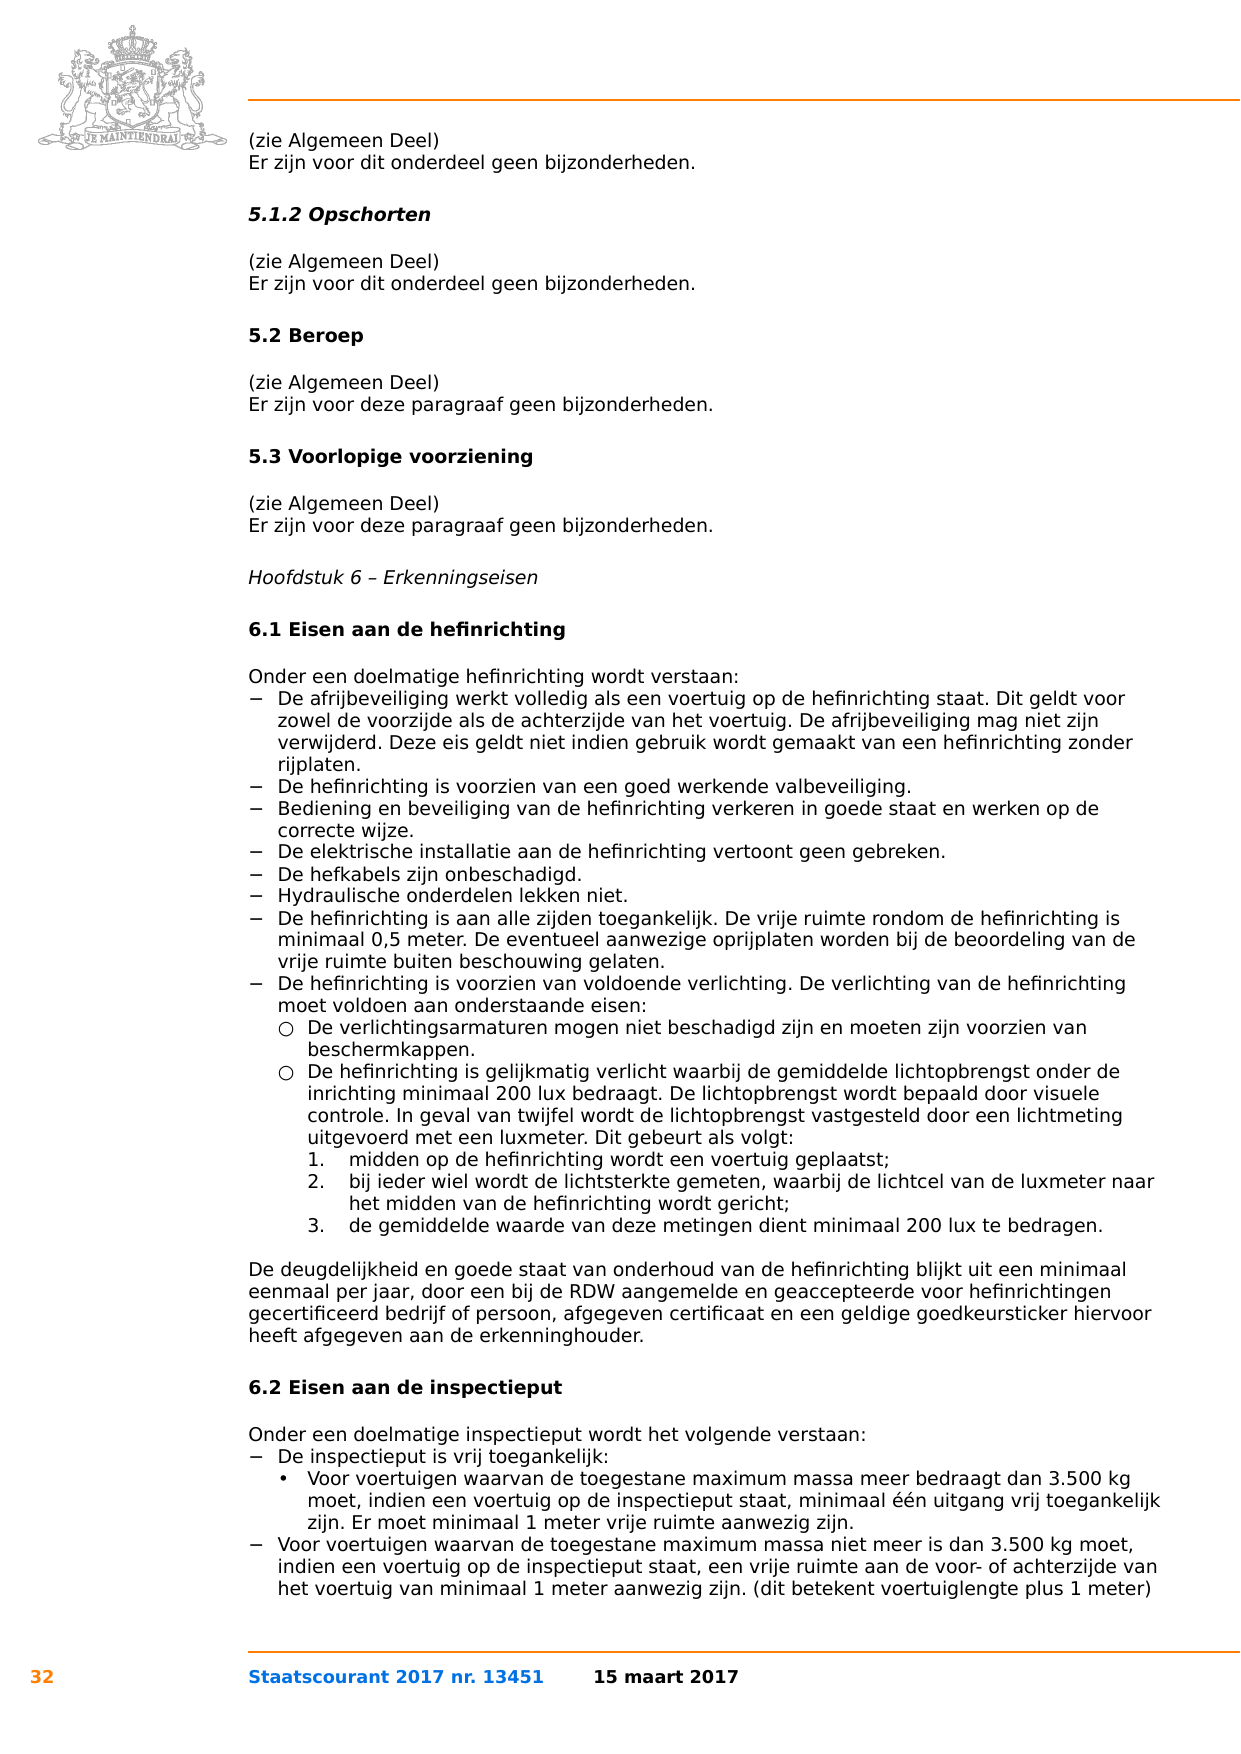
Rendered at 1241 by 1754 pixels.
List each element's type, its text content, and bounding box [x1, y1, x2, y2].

text − De elektrische installatie aan de hefinrichting vertoont geen gebreken. [248, 841, 1163, 863]
text Onder een doelmatige inspectieput wordt het volgende verstaan: [248, 1424, 1163, 1446]
text Er zijn voor dit onderdeel geen bijzonderheden. [248, 273, 1163, 295]
text − De inspectieput is vrij toegankelijk: [248, 1446, 1163, 1468]
text − De hefinrichting is voorzien van voldoende verlichting. De verlichting van de hefinrichting moet voldoen aan onderstaande eisen: [248, 973, 1163, 1017]
text (zie Algemeen Deel) [248, 372, 1163, 394]
text − De hefinrichting is aan alle zijden toegankelijk. De vrije ruimte rondom de hefinrichting is minimaal 0,5 meter. De eventueel aanwezige oprijplaten worden bij de beoordeling van de vrije ruimte buiten beschouwing gelaten. [248, 907, 1163, 973]
text − Hydraulische onderdelen lekken niet. [248, 885, 1163, 907]
text ○ De hefinrichting is gelijkmatig verlicht waarbij de gemiddelde lichtopbrengst onder de inrichting minimaal 200 lux bedraagt. De lichtopbrengst wordt bepaald door visuele controle. In geval van twijfel wordt de lichtopbrengst vastgesteld door een lichtmeting uitgevoerd met een luxmeter. Dit gebeurt als volgt: [278, 1061, 1163, 1149]
subtitle 5.1.2 Opschorten [248, 204, 1163, 226]
picture [38, 25, 227, 150]
text − De hefinrichting is voorzien van een goed werkende valbeveiliging. [248, 776, 1163, 797]
text 2. bij ieder wiel wordt de lichtsterkte gemeten, waarbij de lichtcel van de luxmeter naar het midden van de hefinrichting wordt gericht; [307, 1171, 1163, 1215]
text Er zijn voor dit onderdeel geen bijzonderheden. [248, 152, 1163, 174]
text 1. midden op de hefinrichting wordt een voertuig geplaatst; [307, 1149, 1163, 1171]
text ○ De verlichtingsarmaturen mogen niet beschadigd zijn en moeten zijn voorzien van beschermkappen. [278, 1017, 1163, 1061]
text 3. de gemiddelde waarde van deze metingen dient minimaal 200 lux te bedragen. [307, 1215, 1163, 1237]
text − Bediening en beveiliging van de hefinrichting verkeren in goede staat en werken op de correcte wijze. [248, 797, 1163, 841]
text • Voor voertuigen waarvan de toegestane maximum massa meer bedraagt dan 3.500 kg moet, indien een voertuig op de inspectieput staat, minimaal één uitgang vrij toegankelijk zijn. Er moet minimaal 1 meter vrije ruimte aanwezig zijn. [278, 1468, 1163, 1534]
text De deugdelijkheid en goede staat van onderhoud van de hefinrichting blijkt uit een minimaal eenmaal per jaar, door een bij de RDW aangemelde en geaccepteerde voor hefinrichtingen gecertificeerd bedrijf of persoon, afgegeven certificaat en een geldige goedkeursticker hiervoor heeft afgegeven aan de erkenninghouder. [248, 1259, 1163, 1347]
subtitle 6.2 Eisen aan de inspectieput [248, 1377, 1163, 1399]
text − De hefkabels zijn onbeschadigd. [248, 863, 1163, 885]
text − Voor voertuigen waarvan de toegestane maximum massa niet meer is dan 3.500 kg moet, indien een voertuig op de inspectieput staat, een vrije ruimte aan de voor- of achterzijde van het voertuig van minimaal 1 meter aanwezig zijn. (dit betekent voertuiglengte plus 1 meter) [248, 1534, 1163, 1600]
text (zie Algemeen Deel) [248, 130, 1163, 152]
subtitle 5.3 Voorlopige voorziening [248, 446, 1163, 468]
text Er zijn voor deze paragraaf geen bijzonderheden. [248, 515, 1163, 537]
text (zie Algemeen Deel) [248, 493, 1163, 515]
text − De afrijbeveiliging werkt volledig als een voertuig op de hefinrichting staat. Dit geldt voor zowel de voorzijde als de achterzijde van het voertuig. De afrijbeveiliging mag niet zijn verwijderd. Deze eis geldt niet indien gebruik wordt gemaakt van een hefinrichting zonder rijplaten. [248, 688, 1163, 776]
subtitle 5.2 Beroep [248, 325, 1163, 347]
text Onder een doelmatige hefinrichting wordt verstaan: [248, 666, 1163, 688]
text Er zijn voor deze paragraaf geen bijzonderheden. [248, 394, 1163, 416]
subtitle 6.1 Eisen aan de hefinrichting [248, 619, 1163, 641]
subtitle Hoofdstuk 6 – Erkenningseisen [248, 567, 1163, 589]
text (zie Algemeen Deel) [248, 251, 1163, 273]
